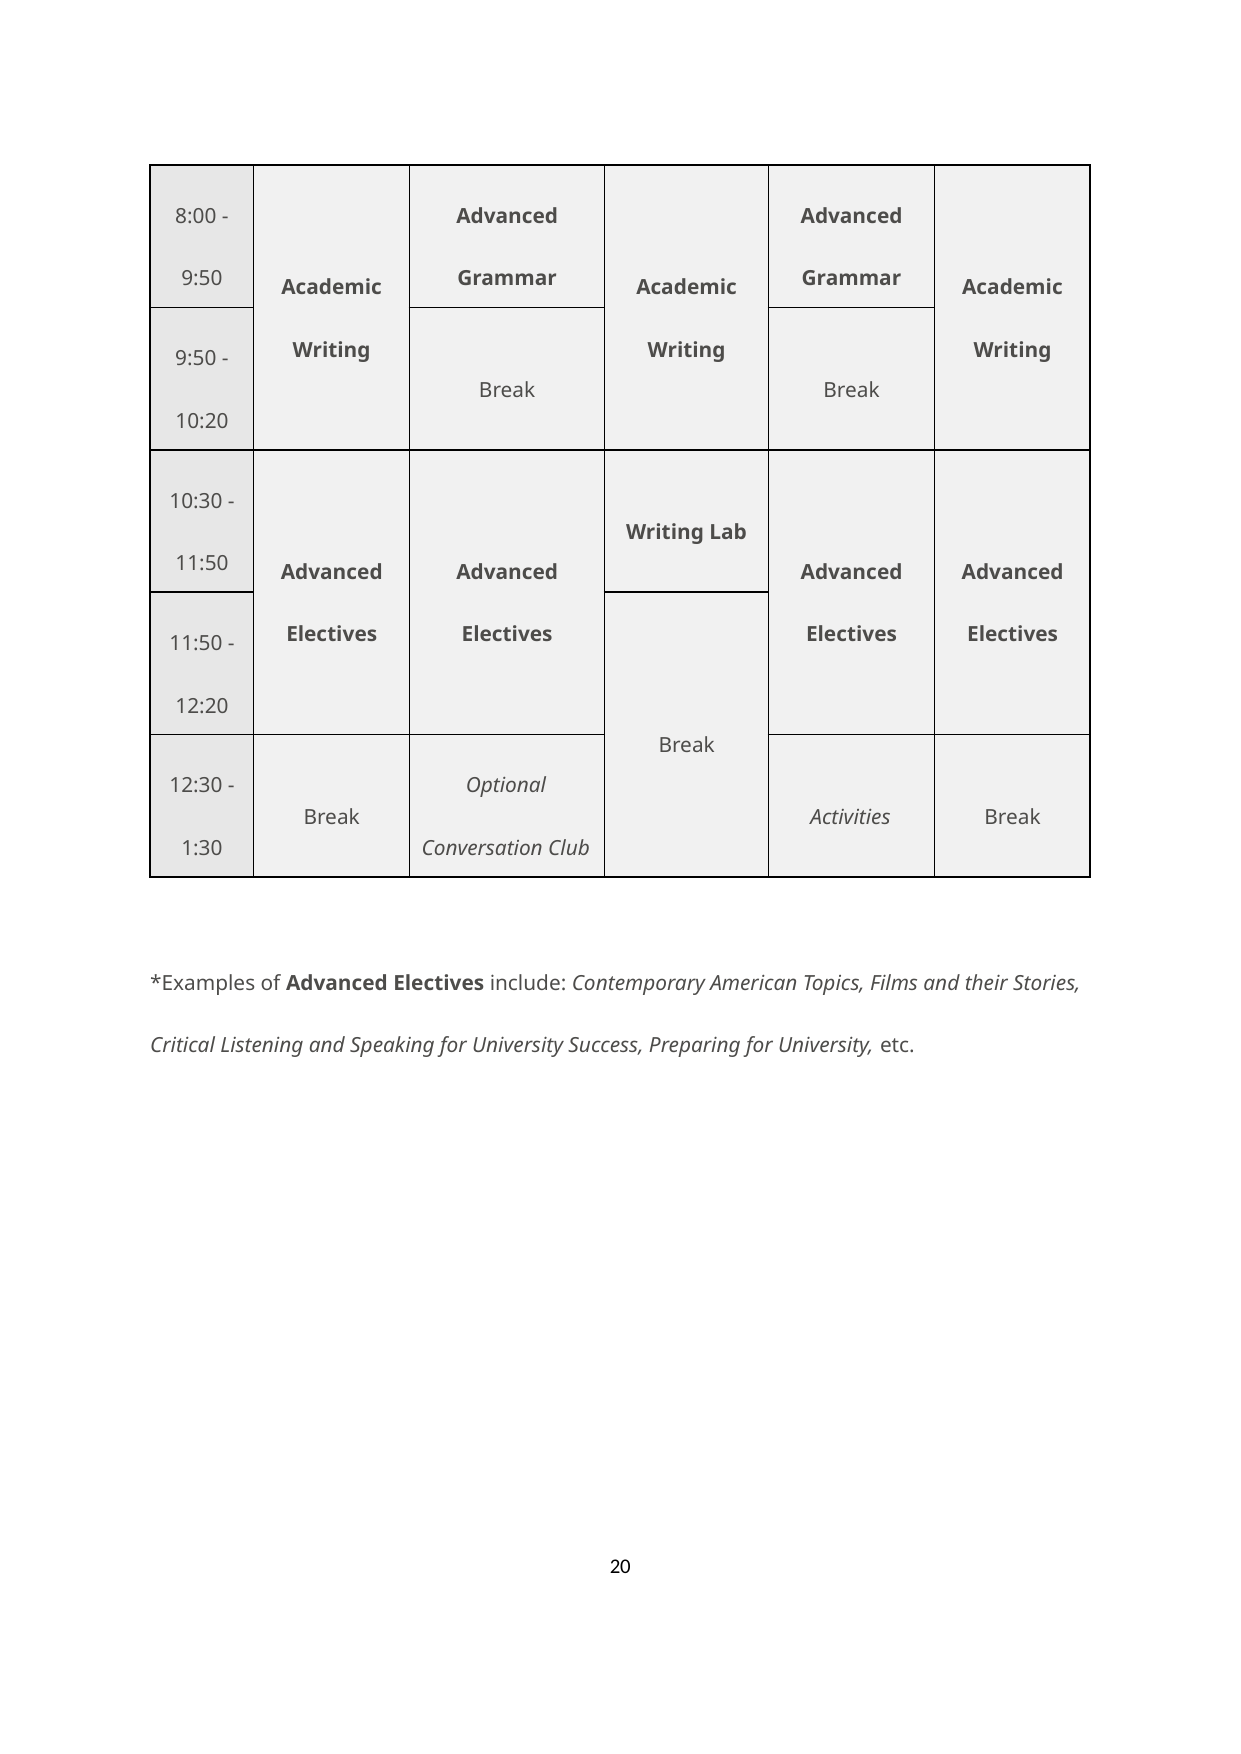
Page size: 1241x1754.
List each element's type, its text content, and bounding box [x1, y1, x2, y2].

table_cell Break [254, 735, 409, 876]
table_cell 12:30 - 1:30 [151, 735, 253, 876]
table_cell Break [605, 593, 768, 876]
table_cell Break [769, 308, 934, 449]
table_cell Advanced Grammar [769, 166, 934, 306]
table_cell 11:50 - 12:20 [151, 593, 253, 734]
table_cell Advanced Electives [410, 451, 604, 734]
table_cell Optional Conversation Club [410, 735, 604, 876]
table_cell Academic Writing [254, 166, 409, 449]
table_cell 8:00 - 9:50 [151, 166, 253, 306]
table_cell Advanced Electives [935, 451, 1089, 734]
table_cell Advanced Electives [769, 451, 934, 734]
table_cell Advanced Grammar [410, 166, 604, 306]
text *Examples of Advanced Electives include: Contemporary American Topics, Films and their Stories, Critical Listening and Speaking for University Success, Preparing for University, etc. [150, 878, 1090, 1128]
table_cell Break [935, 735, 1089, 876]
table_cell Activities [769, 735, 934, 876]
table_cell Break [410, 308, 604, 449]
table_cell Academic Writing [935, 166, 1089, 449]
table_cell 10:30 - 11:50 [151, 451, 253, 591]
table_cell Academic Writing [605, 166, 768, 449]
table_cell Advanced Electives [254, 451, 409, 734]
table_cell 9:50 - 10:20 [151, 308, 253, 449]
table_cell Writing Lab [605, 451, 768, 591]
